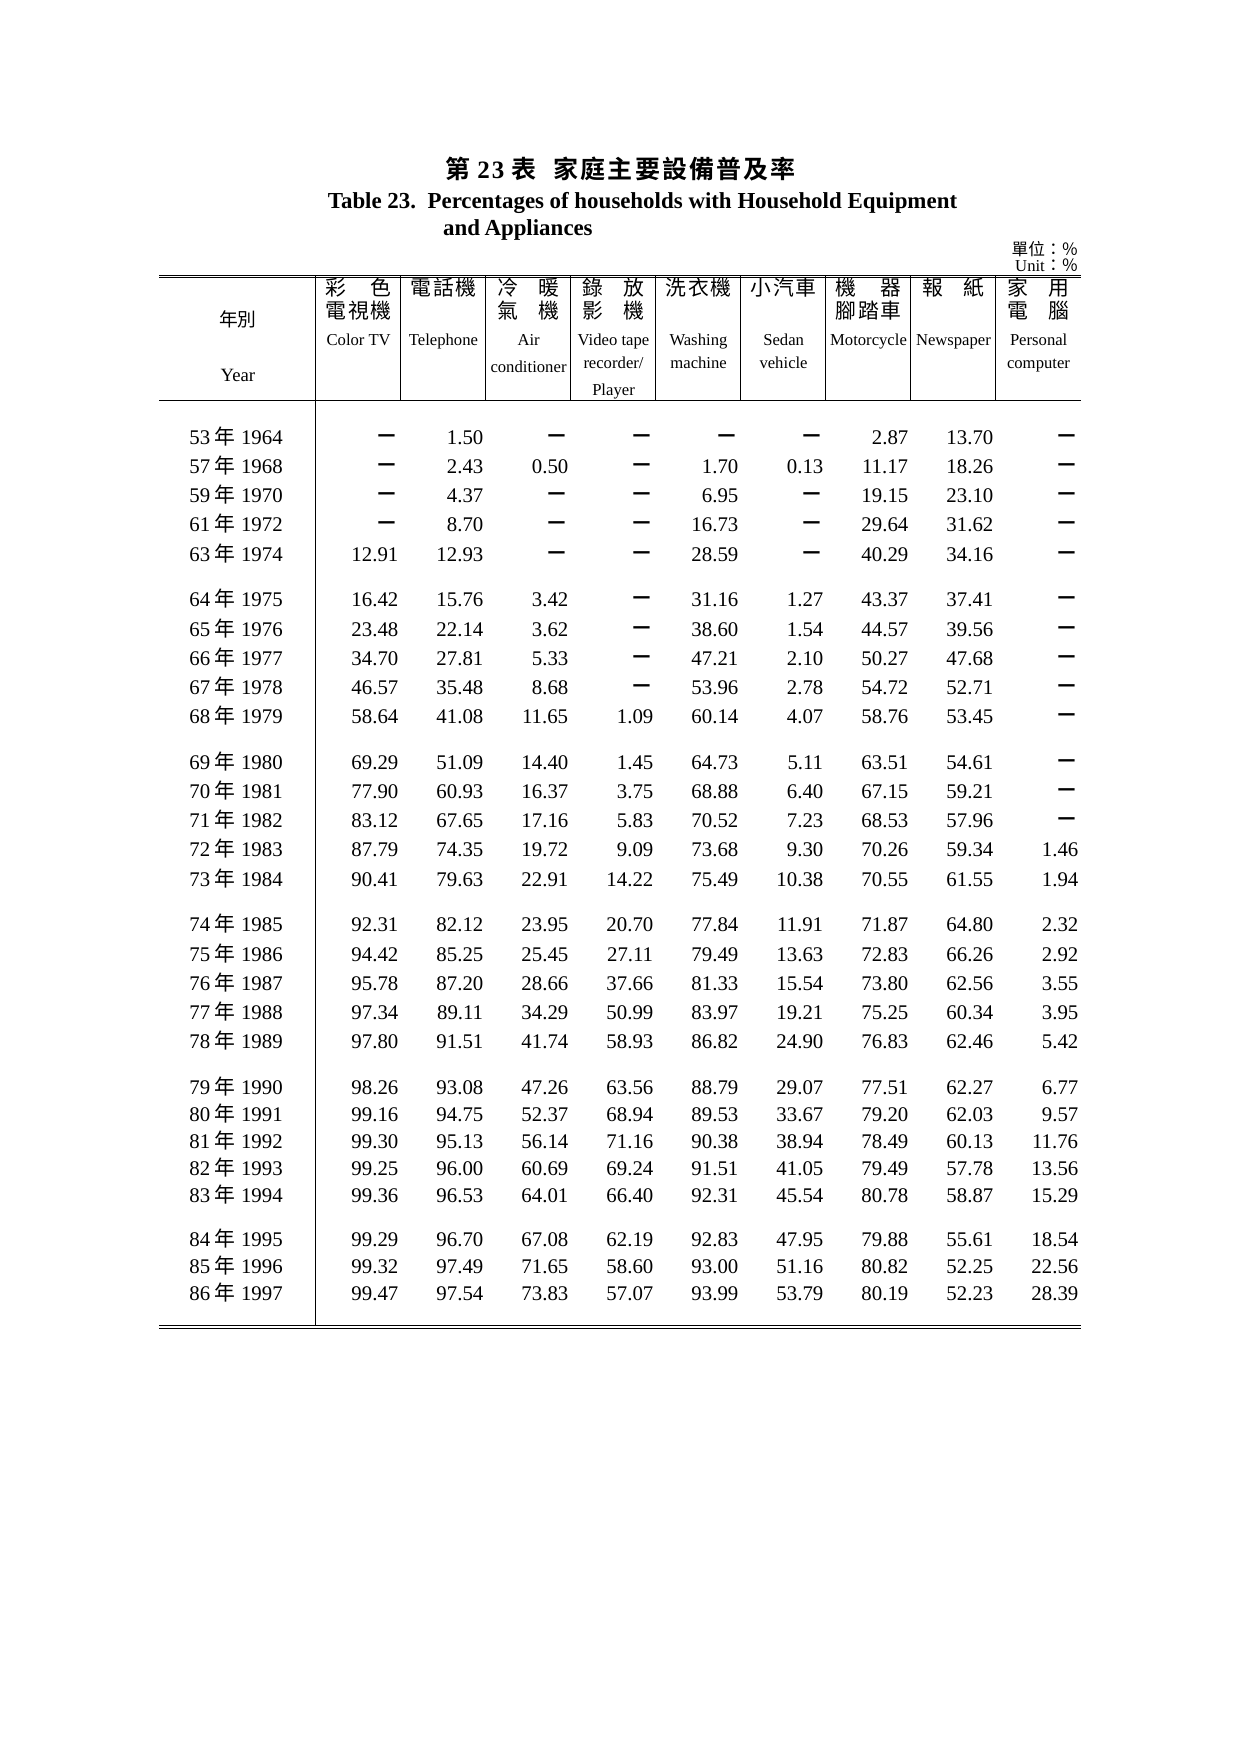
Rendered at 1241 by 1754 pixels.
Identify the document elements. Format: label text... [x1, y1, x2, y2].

table_cell 41.74 [486, 1025, 571, 1054]
table_cell [656, 1304, 741, 1325]
table_cell 76年 [159, 967, 238, 996]
table_cell [486, 729, 571, 746]
table_cell － [741, 509, 826, 538]
table_cell [911, 567, 996, 583]
table_cell 80.19 [826, 1277, 911, 1304]
table_cell 18.26 [911, 450, 996, 479]
table_cell 2.87 [826, 421, 911, 450]
table_cell [996, 1304, 1081, 1325]
table_cell 57.96 [911, 804, 996, 833]
table_cell 69.24 [571, 1152, 656, 1179]
table_cell 2.32 [996, 909, 1081, 938]
table_cell [571, 1054, 656, 1071]
table_cell [238, 1054, 315, 1071]
table_cell － [316, 509, 401, 538]
table_cell － [571, 421, 656, 450]
table_cell 79.63 [401, 863, 486, 892]
table_cell 62.27 [911, 1071, 996, 1098]
table_cell 69年 [159, 746, 238, 775]
table_cell － [571, 450, 656, 479]
table_cell 71年 [159, 804, 238, 833]
table_cell － [996, 479, 1081, 508]
table_cell 6.95 [656, 479, 741, 508]
table_cell 63.51 [826, 746, 911, 775]
table_cell 4.07 [741, 700, 826, 729]
table_cell 1.45 [571, 746, 656, 775]
table_cell [741, 1206, 826, 1223]
table_cell 73.68 [656, 834, 741, 863]
table_cell 1991 [238, 1098, 315, 1125]
table_cell 7.23 [741, 804, 826, 833]
table_cell [316, 401, 401, 421]
table_cell 22.91 [486, 863, 571, 892]
table_cell [486, 567, 571, 583]
table_cell 97.54 [401, 1277, 486, 1304]
table_cell 50.99 [571, 996, 656, 1025]
table_cell 19.21 [741, 996, 826, 1025]
table_cell 33.67 [741, 1098, 826, 1125]
table_cell 60.69 [486, 1152, 571, 1179]
table_cell 99.30 [316, 1125, 401, 1152]
table_cell [571, 567, 656, 583]
table_cell [741, 892, 826, 908]
table_cell 3.42 [486, 584, 571, 613]
table_cell 67.15 [826, 775, 911, 804]
table_cell 11.65 [486, 700, 571, 729]
table_cell － [571, 479, 656, 508]
table_cell 57.78 [911, 1152, 996, 1179]
table_cell [996, 892, 1081, 908]
table_cell [741, 401, 826, 421]
table_cell 39.56 [911, 613, 996, 642]
table_cell 85.25 [401, 938, 486, 967]
table_cell [826, 729, 911, 746]
table_cell [401, 729, 486, 746]
table_cell 91.51 [656, 1152, 741, 1179]
table_cell 6.77 [996, 1071, 1081, 1098]
table_cell 99.32 [316, 1250, 401, 1277]
table_cell 93.00 [656, 1250, 741, 1277]
table_cell － [996, 775, 1081, 804]
table_cell 1.50 [401, 421, 486, 450]
table_cell 1.09 [571, 700, 656, 729]
table_cell 54.72 [826, 671, 911, 700]
table_cell [159, 1206, 238, 1223]
table_cell 25.45 [486, 938, 571, 967]
table_cell 76.83 [826, 1025, 911, 1054]
table_cell 1970 [238, 479, 315, 508]
table_cell [656, 729, 741, 746]
table_cell 52.25 [911, 1250, 996, 1277]
table_cell [159, 567, 238, 583]
table_cell [656, 401, 741, 421]
table_cell 1981 [238, 775, 315, 804]
table_cell 1.46 [996, 834, 1081, 863]
table_cell 65年 [159, 613, 238, 642]
table_cell 99.29 [316, 1223, 401, 1250]
table_cell [486, 892, 571, 908]
table_cell 錄 放 影 機 Video tape recorder/ Player [571, 278, 655, 400]
table_cell [159, 1304, 238, 1325]
table_cell 71.65 [486, 1250, 571, 1277]
table_cell － [996, 746, 1081, 775]
table_cell 38.60 [656, 613, 741, 642]
table_cell － [996, 584, 1081, 613]
table_cell 13.70 [911, 421, 996, 450]
table_cell 34.70 [316, 642, 401, 671]
table_cell － [571, 613, 656, 642]
table_cell 1989 [238, 1025, 315, 1054]
table_cell 彩 色 電視機 Color TV [316, 278, 400, 400]
table_cell 59.34 [911, 834, 996, 863]
table_cell 69.29 [316, 746, 401, 775]
table_cell 11.91 [741, 909, 826, 938]
table_cell 96.70 [401, 1223, 486, 1250]
table_cell [911, 1304, 996, 1325]
table_cell 62.46 [911, 1025, 996, 1054]
table_cell [571, 1304, 656, 1325]
table_cell 1990 [238, 1071, 315, 1098]
table_cell 80.78 [826, 1179, 911, 1206]
table_cell [238, 1304, 315, 1325]
table_cell 1.94 [996, 863, 1081, 892]
table_cell [826, 567, 911, 583]
table_cell 34.16 [911, 538, 996, 567]
table_cell 81.33 [656, 967, 741, 996]
table_cell 2.92 [996, 938, 1081, 967]
table_cell － [741, 538, 826, 567]
table_cell 95.13 [401, 1125, 486, 1152]
table_cell [238, 567, 315, 583]
table_cell 23.95 [486, 909, 571, 938]
table_cell [486, 401, 571, 421]
table_cell 2.10 [741, 642, 826, 671]
table_cell 87.20 [401, 967, 486, 996]
table_cell 64.01 [486, 1179, 571, 1206]
table_cell 79.88 [826, 1223, 911, 1250]
table_cell 1978 [238, 671, 315, 700]
table_cell [401, 1054, 486, 1071]
table_cell 5.42 [996, 1025, 1081, 1054]
table_cell － [996, 421, 1081, 450]
table_cell 3.62 [486, 613, 571, 642]
table_cell [656, 892, 741, 908]
table_cell 47.68 [911, 642, 996, 671]
table_cell [486, 1206, 571, 1223]
table_cell 61.55 [911, 863, 996, 892]
table_cell 79.49 [826, 1152, 911, 1179]
table_cell 77.51 [826, 1071, 911, 1098]
table_cell 82.12 [401, 909, 486, 938]
table_cell 14.40 [486, 746, 571, 775]
table_cell 71.16 [571, 1125, 656, 1152]
table_cell 60.13 [911, 1125, 996, 1152]
table_cell － [996, 538, 1081, 567]
table_cell 1.70 [656, 450, 741, 479]
table_cell 1964 [238, 421, 315, 450]
table_cell 94.42 [316, 938, 401, 967]
table_cell 機 器 腳踏車 Motorcycle [826, 278, 910, 400]
table_cell 14.22 [571, 863, 656, 892]
table_cell 94.75 [401, 1098, 486, 1125]
table_cell 41.08 [401, 700, 486, 729]
table_cell 1985 [238, 909, 315, 938]
table_cell [238, 729, 315, 746]
table_cell [996, 1206, 1081, 1223]
table_cell Table 23. Percentages of households with Household Equipment and Appliances [159, 188, 1081, 242]
table_cell 70.52 [656, 804, 741, 833]
table_cell 報 紙 Newspaper [911, 278, 995, 400]
table_cell [401, 1304, 486, 1325]
table_cell 11.17 [826, 450, 911, 479]
table_cell [571, 401, 656, 421]
table_cell [911, 1054, 996, 1071]
table_cell 3.95 [996, 996, 1081, 1025]
table_cell 41.05 [741, 1152, 826, 1179]
table_cell 1.54 [741, 613, 826, 642]
table_cell 83.12 [316, 804, 401, 833]
table_cell 67年 [159, 671, 238, 700]
table_cell 53.79 [741, 1277, 826, 1304]
table_cell 47.95 [741, 1223, 826, 1250]
table_cell 52.71 [911, 671, 996, 700]
table_cell － [741, 479, 826, 508]
table_cell 83年 [159, 1179, 238, 1206]
table_cell 92.31 [656, 1179, 741, 1206]
table_cell 1997 [238, 1277, 315, 1304]
table_cell － [316, 421, 401, 450]
table_cell － [486, 509, 571, 538]
table_cell 15.29 [996, 1179, 1081, 1206]
table_cell 61年 [159, 509, 238, 538]
table_cell [741, 729, 826, 746]
table_cell Unit：％ [159, 258, 1081, 275]
table_cell － [996, 613, 1081, 642]
table_cell 87.79 [316, 834, 401, 863]
table_cell 99.25 [316, 1152, 401, 1179]
table_cell 17.16 [486, 804, 571, 833]
table_cell 46.57 [316, 671, 401, 700]
table_cell [911, 729, 996, 746]
table_cell 97.80 [316, 1025, 401, 1054]
table_cell 73.83 [486, 1277, 571, 1304]
table_cell 45.54 [741, 1179, 826, 1206]
table_cell － [656, 421, 741, 450]
table_cell 20.70 [571, 909, 656, 938]
table_cell 47.26 [486, 1071, 571, 1098]
table_cell 84年 [159, 1223, 238, 1250]
table_cell [316, 1054, 401, 1071]
table_cell 16.37 [486, 775, 571, 804]
table_cell 冷 暖 氣 機 Air conditioner [486, 278, 570, 400]
table_cell 19.72 [486, 834, 571, 863]
table_cell 77.90 [316, 775, 401, 804]
table_cell 23.10 [911, 479, 996, 508]
table_cell 12.91 [316, 538, 401, 567]
table_cell 8.70 [401, 509, 486, 538]
table_cell 64.73 [656, 746, 741, 775]
table_cell 55.61 [911, 1223, 996, 1250]
table_cell 58.60 [571, 1250, 656, 1277]
table_cell 1977 [238, 642, 315, 671]
table_cell 2.78 [741, 671, 826, 700]
table_cell 66.26 [911, 938, 996, 967]
table_cell 1972 [238, 509, 315, 538]
table_cell 67.08 [486, 1223, 571, 1250]
table_cell 62.03 [911, 1098, 996, 1125]
table_cell [911, 892, 996, 908]
table_cell [401, 892, 486, 908]
table_cell [826, 892, 911, 908]
table_cell 85年 [159, 1250, 238, 1277]
table_cell 22.14 [401, 613, 486, 642]
table_cell 97.49 [401, 1250, 486, 1277]
table_cell [238, 401, 315, 421]
table_cell 47.21 [656, 642, 741, 671]
table_cell 37.41 [911, 584, 996, 613]
table_cell 54.61 [911, 746, 996, 775]
table_cell 13.56 [996, 1152, 1081, 1179]
table_cell [571, 1206, 656, 1223]
table_cell 98.26 [316, 1071, 401, 1098]
table_cell 72.83 [826, 938, 911, 967]
table_cell [486, 1054, 571, 1071]
table_cell 93.99 [656, 1277, 741, 1304]
table_cell 0.50 [486, 450, 571, 479]
table_cell 92.83 [656, 1223, 741, 1250]
table_cell 67.65 [401, 804, 486, 833]
table_cell 99.36 [316, 1179, 401, 1206]
table_cell 59年 [159, 479, 238, 508]
table_cell 64.80 [911, 909, 996, 938]
table_cell 73年 [159, 863, 238, 892]
table_cell 68.88 [656, 775, 741, 804]
table_cell 57.07 [571, 1277, 656, 1304]
table_cell － [571, 538, 656, 567]
table_cell 43.37 [826, 584, 911, 613]
table_cell 5.83 [571, 804, 656, 833]
table_cell 70年 [159, 775, 238, 804]
table_cell 51.16 [741, 1250, 826, 1277]
table_cell 91.51 [401, 1025, 486, 1054]
table_cell [996, 567, 1081, 583]
table_cell 家 用 電 腦 Personal computer [996, 278, 1081, 400]
table_cell 4.37 [401, 479, 486, 508]
table_cell [316, 1304, 401, 1325]
table_cell [401, 567, 486, 583]
table_cell － [741, 421, 826, 450]
table_cell 92.31 [316, 909, 401, 938]
table_cell 1987 [238, 967, 315, 996]
table_cell 57年 [159, 450, 238, 479]
table_cell － [571, 584, 656, 613]
table_cell 1986 [238, 938, 315, 967]
table_cell － [316, 450, 401, 479]
table_cell 1993 [238, 1152, 315, 1179]
table_cell 44.57 [826, 613, 911, 642]
table_cell 75.49 [656, 863, 741, 892]
table_cell 53年 [159, 421, 238, 450]
table_cell 79.49 [656, 938, 741, 967]
table_cell 31.62 [911, 509, 996, 538]
table_cell 16.73 [656, 509, 741, 538]
table_cell 1980 [238, 746, 315, 775]
table_cell [826, 1304, 911, 1325]
table_cell 78.49 [826, 1125, 911, 1152]
table_cell [571, 892, 656, 908]
table_cell 18.54 [996, 1223, 1081, 1250]
table_cell 40.29 [826, 538, 911, 567]
table_cell 68.53 [826, 804, 911, 833]
table_cell 1994 [238, 1179, 315, 1206]
table_cell － [486, 421, 571, 450]
table_cell 79.20 [826, 1098, 911, 1125]
table_cell 19.15 [826, 479, 911, 508]
table_cell － [571, 642, 656, 671]
table_cell 電話機 Telephone [401, 278, 485, 400]
table_cell 1984 [238, 863, 315, 892]
table_cell [826, 1206, 911, 1223]
table_cell 29.64 [826, 509, 911, 538]
table_cell [238, 1206, 315, 1223]
table_cell [741, 1054, 826, 1071]
table_cell 90.38 [656, 1125, 741, 1152]
table_cell 93.08 [401, 1071, 486, 1098]
table_cell 6.40 [741, 775, 826, 804]
table_cell 1968 [238, 450, 315, 479]
table_cell 28.59 [656, 538, 741, 567]
table_cell 5.33 [486, 642, 571, 671]
table_cell 77.84 [656, 909, 741, 938]
table_cell 53.45 [911, 700, 996, 729]
table_cell － [571, 509, 656, 538]
table_cell 1996 [238, 1250, 315, 1277]
table_cell 80年 [159, 1098, 238, 1125]
table_cell [996, 401, 1081, 421]
table_cell 66.40 [571, 1179, 656, 1206]
table_cell [826, 401, 911, 421]
table_cell 2.43 [401, 450, 486, 479]
table_cell [996, 1054, 1081, 1071]
table_cell [486, 1304, 571, 1325]
table_cell － [486, 538, 571, 567]
table_cell 52.37 [486, 1098, 571, 1125]
table_cell 小汽車 Sedan vehicle [741, 278, 825, 400]
table_cell 35.48 [401, 671, 486, 700]
table_cell 34.29 [486, 996, 571, 1025]
table_cell 86年 [159, 1277, 238, 1304]
table_cell [911, 1206, 996, 1223]
table_cell 1976 [238, 613, 315, 642]
table_cell 75年 [159, 938, 238, 967]
table_cell 89.53 [656, 1098, 741, 1125]
table_cell [316, 1206, 401, 1223]
table_cell 9.30 [741, 834, 826, 863]
table_cell － [996, 642, 1081, 671]
table_cell 洗衣機 Washing machine [656, 278, 740, 400]
table_cell 68年 [159, 700, 238, 729]
table_cell 5.11 [741, 746, 826, 775]
table_cell 74.35 [401, 834, 486, 863]
table_cell 90.41 [316, 863, 401, 892]
table_cell [656, 567, 741, 583]
table_cell [159, 1054, 238, 1071]
table_cell 1995 [238, 1223, 315, 1250]
table_cell 68.94 [571, 1098, 656, 1125]
table_cell 58.64 [316, 700, 401, 729]
table_cell 58.87 [911, 1179, 996, 1206]
table_cell 62.56 [911, 967, 996, 996]
table_cell 37.66 [571, 967, 656, 996]
table_cell 11.76 [996, 1125, 1081, 1152]
table_cell 3.55 [996, 967, 1081, 996]
table_cell 16.42 [316, 584, 401, 613]
table_cell 97.34 [316, 996, 401, 1025]
table_cell － [996, 509, 1081, 538]
table_cell 24.90 [741, 1025, 826, 1054]
table_cell 58.76 [826, 700, 911, 729]
table_cell [159, 892, 238, 908]
table_cell 1992 [238, 1125, 315, 1152]
table_cell [741, 567, 826, 583]
table_cell 15.76 [401, 584, 486, 613]
table_cell 66年 [159, 642, 238, 671]
table_cell [159, 729, 238, 746]
table_cell [826, 1054, 911, 1071]
table_cell 72年 [159, 834, 238, 863]
table_cell － [316, 479, 401, 508]
table_cell 70.55 [826, 863, 911, 892]
table_cell 78年 [159, 1025, 238, 1054]
table_cell 58.93 [571, 1025, 656, 1054]
table_cell 80.82 [826, 1250, 911, 1277]
table_cell 1.27 [741, 584, 826, 613]
table_cell 52.23 [911, 1277, 996, 1304]
table_cell 63年 [159, 538, 238, 567]
table_cell － [486, 479, 571, 508]
table_cell [238, 892, 315, 908]
table_cell [911, 401, 996, 421]
table_cell 27.81 [401, 642, 486, 671]
table_cell 8.68 [486, 671, 571, 700]
table_cell [571, 729, 656, 746]
table_cell 60.14 [656, 700, 741, 729]
table_cell 70.26 [826, 834, 911, 863]
table_cell 38.94 [741, 1125, 826, 1152]
table_cell － [996, 804, 1081, 833]
table_cell 9.09 [571, 834, 656, 863]
table_cell 3.75 [571, 775, 656, 804]
table_cell 96.00 [401, 1152, 486, 1179]
table_cell 53.96 [656, 671, 741, 700]
table_cell [159, 401, 238, 421]
table_cell 29.07 [741, 1071, 826, 1098]
table_cell [316, 567, 401, 583]
table_cell 75.25 [826, 996, 911, 1025]
table_cell 95.78 [316, 967, 401, 996]
table_cell [741, 1304, 826, 1325]
table_header 第23表 家庭主要設備普及率 [159, 150, 1081, 187]
table_cell 1974 [238, 538, 315, 567]
table_cell [316, 729, 401, 746]
table_cell 1975 [238, 584, 315, 613]
table_cell [401, 401, 486, 421]
table_cell 單位：％ [159, 242, 1081, 258]
table_cell 1983 [238, 834, 315, 863]
table_cell 77年 [159, 996, 238, 1025]
table_cell 27.11 [571, 938, 656, 967]
table_cell 28.39 [996, 1277, 1081, 1304]
table_cell 年別 Year [159, 278, 315, 400]
table_cell 9.57 [996, 1098, 1081, 1125]
table_cell 10.38 [741, 863, 826, 892]
table_cell 1982 [238, 804, 315, 833]
table_cell 56.14 [486, 1125, 571, 1152]
table_cell 63.56 [571, 1071, 656, 1098]
table_cell 23.48 [316, 613, 401, 642]
table_cell 89.11 [401, 996, 486, 1025]
table_cell 96.53 [401, 1179, 486, 1206]
table_cell 71.87 [826, 909, 911, 938]
table_cell 99.47 [316, 1277, 401, 1304]
table_cell 64年 [159, 584, 238, 613]
table_cell － [996, 700, 1081, 729]
table_cell 12.93 [401, 538, 486, 567]
table_cell [656, 1206, 741, 1223]
table_cell － [571, 671, 656, 700]
table_cell － [996, 450, 1081, 479]
table_cell 60.34 [911, 996, 996, 1025]
table_cell 31.16 [656, 584, 741, 613]
table_cell 62.19 [571, 1223, 656, 1250]
table_cell 51.09 [401, 746, 486, 775]
table_cell 86.82 [656, 1025, 741, 1054]
table_cell 1979 [238, 700, 315, 729]
table_cell 13.63 [741, 938, 826, 967]
table_cell [656, 1054, 741, 1071]
table_cell [316, 892, 401, 908]
table_cell 59.21 [911, 775, 996, 804]
table_cell 88.79 [656, 1071, 741, 1098]
table_cell 1988 [238, 996, 315, 1025]
table_cell [996, 729, 1081, 746]
table_cell 22.56 [996, 1250, 1081, 1277]
table_cell 81年 [159, 1125, 238, 1152]
table_cell 28.66 [486, 967, 571, 996]
table_cell 60.93 [401, 775, 486, 804]
table_cell 74年 [159, 909, 238, 938]
table_cell 0.13 [741, 450, 826, 479]
table_cell 73.80 [826, 967, 911, 996]
table_cell － [996, 671, 1081, 700]
table_cell 83.97 [656, 996, 741, 1025]
table_cell 50.27 [826, 642, 911, 671]
table_cell [401, 1206, 486, 1223]
table_cell 15.54 [741, 967, 826, 996]
table_cell 79年 [159, 1071, 238, 1098]
table_cell 99.16 [316, 1098, 401, 1125]
table_cell 82年 [159, 1152, 238, 1179]
